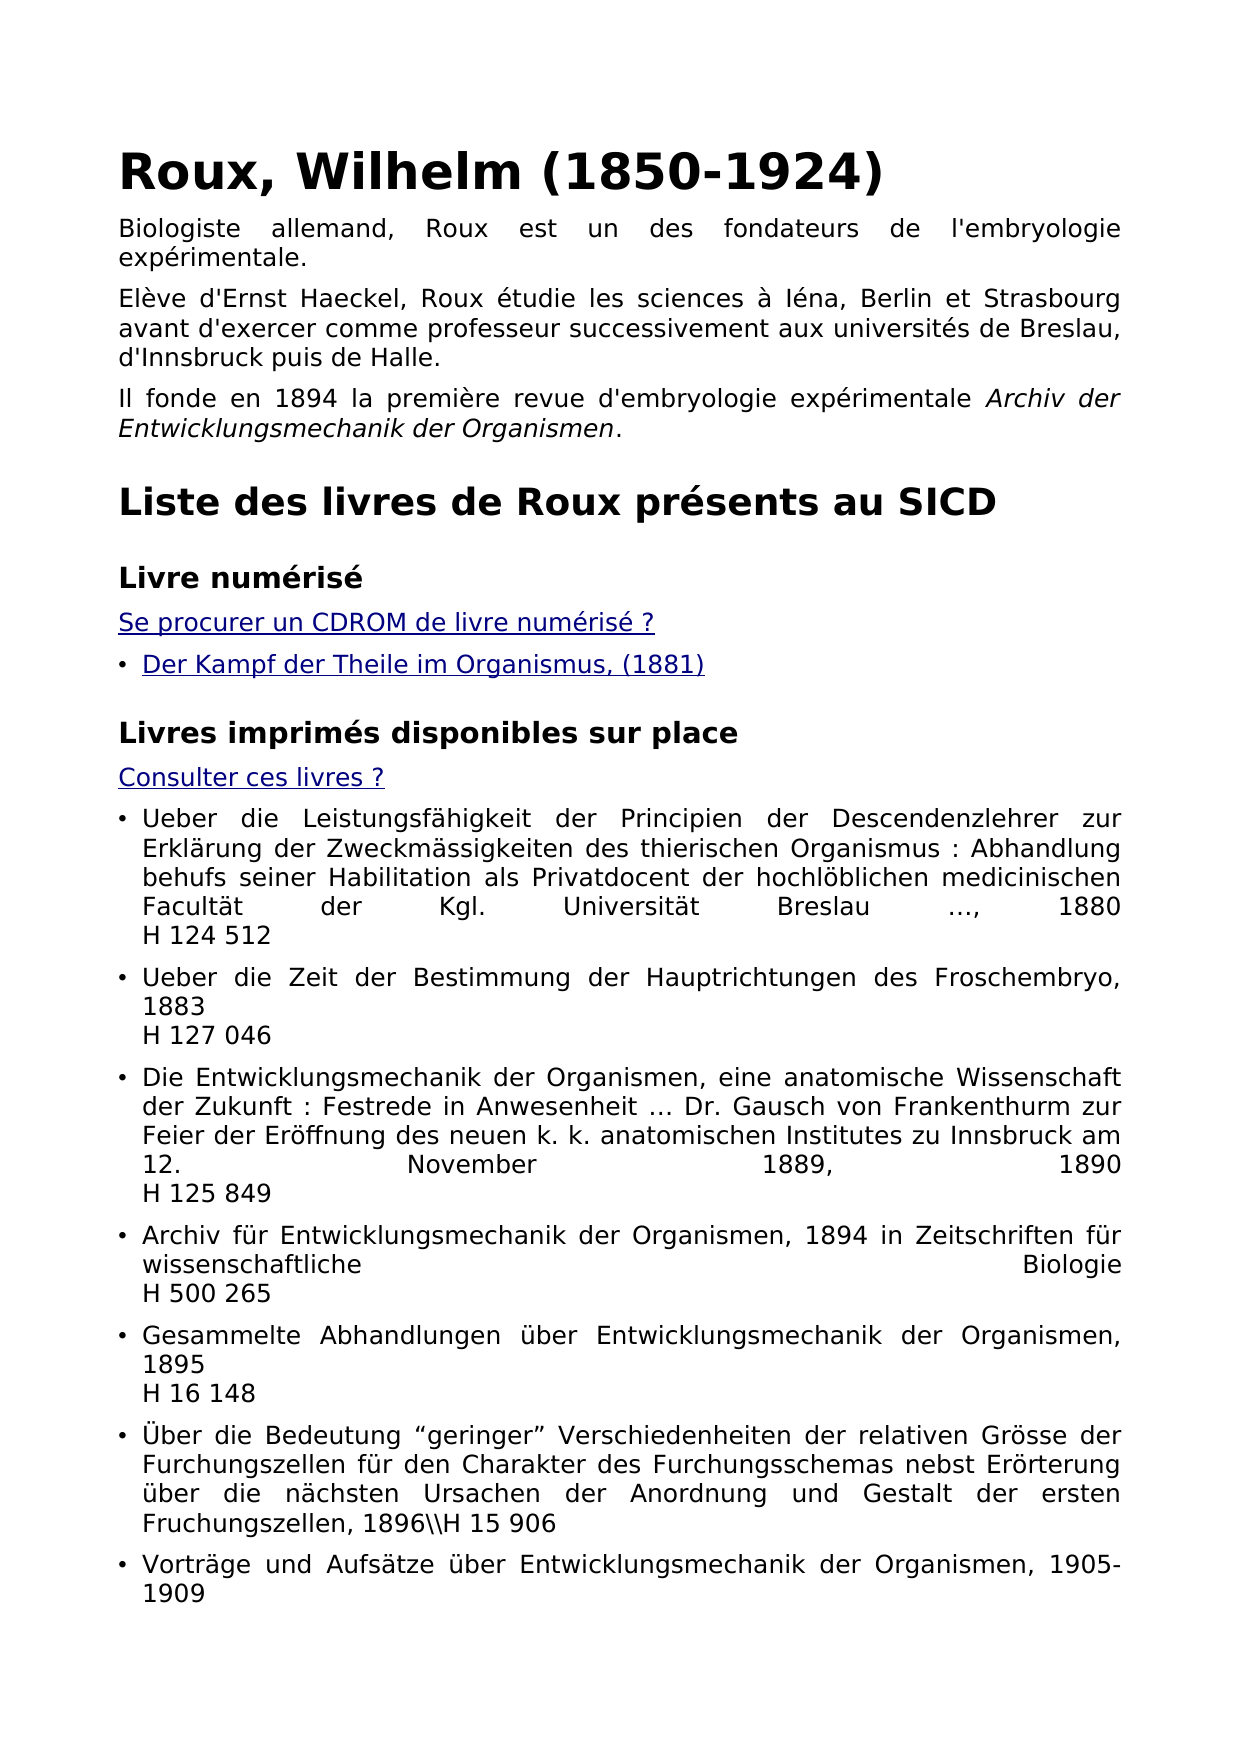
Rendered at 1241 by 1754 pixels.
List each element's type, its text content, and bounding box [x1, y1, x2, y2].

list Die Entwicklungsmechanik der Organismen, eine anatomische Wissenschaft der Zukunft : Festrede in Anwesenheit … Dr. Gausch von Frankenthurm zur Feier der Eröffnung des neuen k. k. anatomischen Institutes zu Innsbruck am 12. November 1889, 1890 H 125 849 [118, 1063, 1122, 1209]
subtitle Livres imprimés disponibles sur place [118, 716, 1122, 750]
subtitle Liste des livres de Roux présents au SICD [118, 481, 1122, 524]
subtitle Livre numérisé [118, 562, 1122, 596]
text Elève d'Ernst Haeckel, Roux étudie les sciences à Iéna, Berlin et Strasbourg avant d'exercer comme professeur successivement aux universités de Breslau, d'Innsbruck puis de Halle. [118, 285, 1122, 372]
list Vorträge und Aufsätze über Entwicklungsmechanik der Organismen, 1905-1909 [118, 1550, 1122, 1609]
list Über die Bedeutung “geringer” Verschiedenheiten der relativen Grösse der Furchungszellen für den Charakter des Furchungsschemas nebst Erörterung über die nächsten Ursachen der Anordnung und Gestalt der ersten Fruchungszellen, 1896\\H 15 906 [118, 1421, 1122, 1538]
list Der Kampf der Theile im Organismus, (1881) [118, 650, 1122, 679]
subtitle Roux, Wilhelm (1850-1924) [118, 143, 1122, 201]
text Biologiste allemand, Roux est un des fondateurs de l'embryologie expérimentale. [118, 214, 1122, 272]
list Ueber die Leistungsfähigkeit der Principien der Descendenzlehrer zur Erklärung der Zweckmässigkeiten des thierischen Organismus : Abhandlung behufs seiner Habilitation als Privatdocent der hochlöblichen medicinischen Facultät der Kgl. Universität Breslau …, 1880 H 124 512 [118, 804, 1122, 950]
list Archiv für Entwicklungsmechanik der Organismen, 1894 in Zeitschriften für wissenschaftliche Biologie H 500 265 [118, 1221, 1122, 1309]
text Se procurer un CDROM de livre numérisé ? [118, 608, 1122, 637]
text Il fonde en 1894 la première revue d'embryologie expérimentale Archiv der Entwicklungsmechanik der Organismen. [118, 385, 1122, 443]
list Ueber die Zeit der Bestimmung der Hauptrichtungen des Froschembryo, 1883 H 127 046 [118, 963, 1122, 1050]
list Gesammelte Abhandlungen über Entwicklungsmechanik der Organismen, 1895 H 16 148 [118, 1321, 1122, 1409]
text Consulter ces livres ? [118, 763, 1122, 792]
